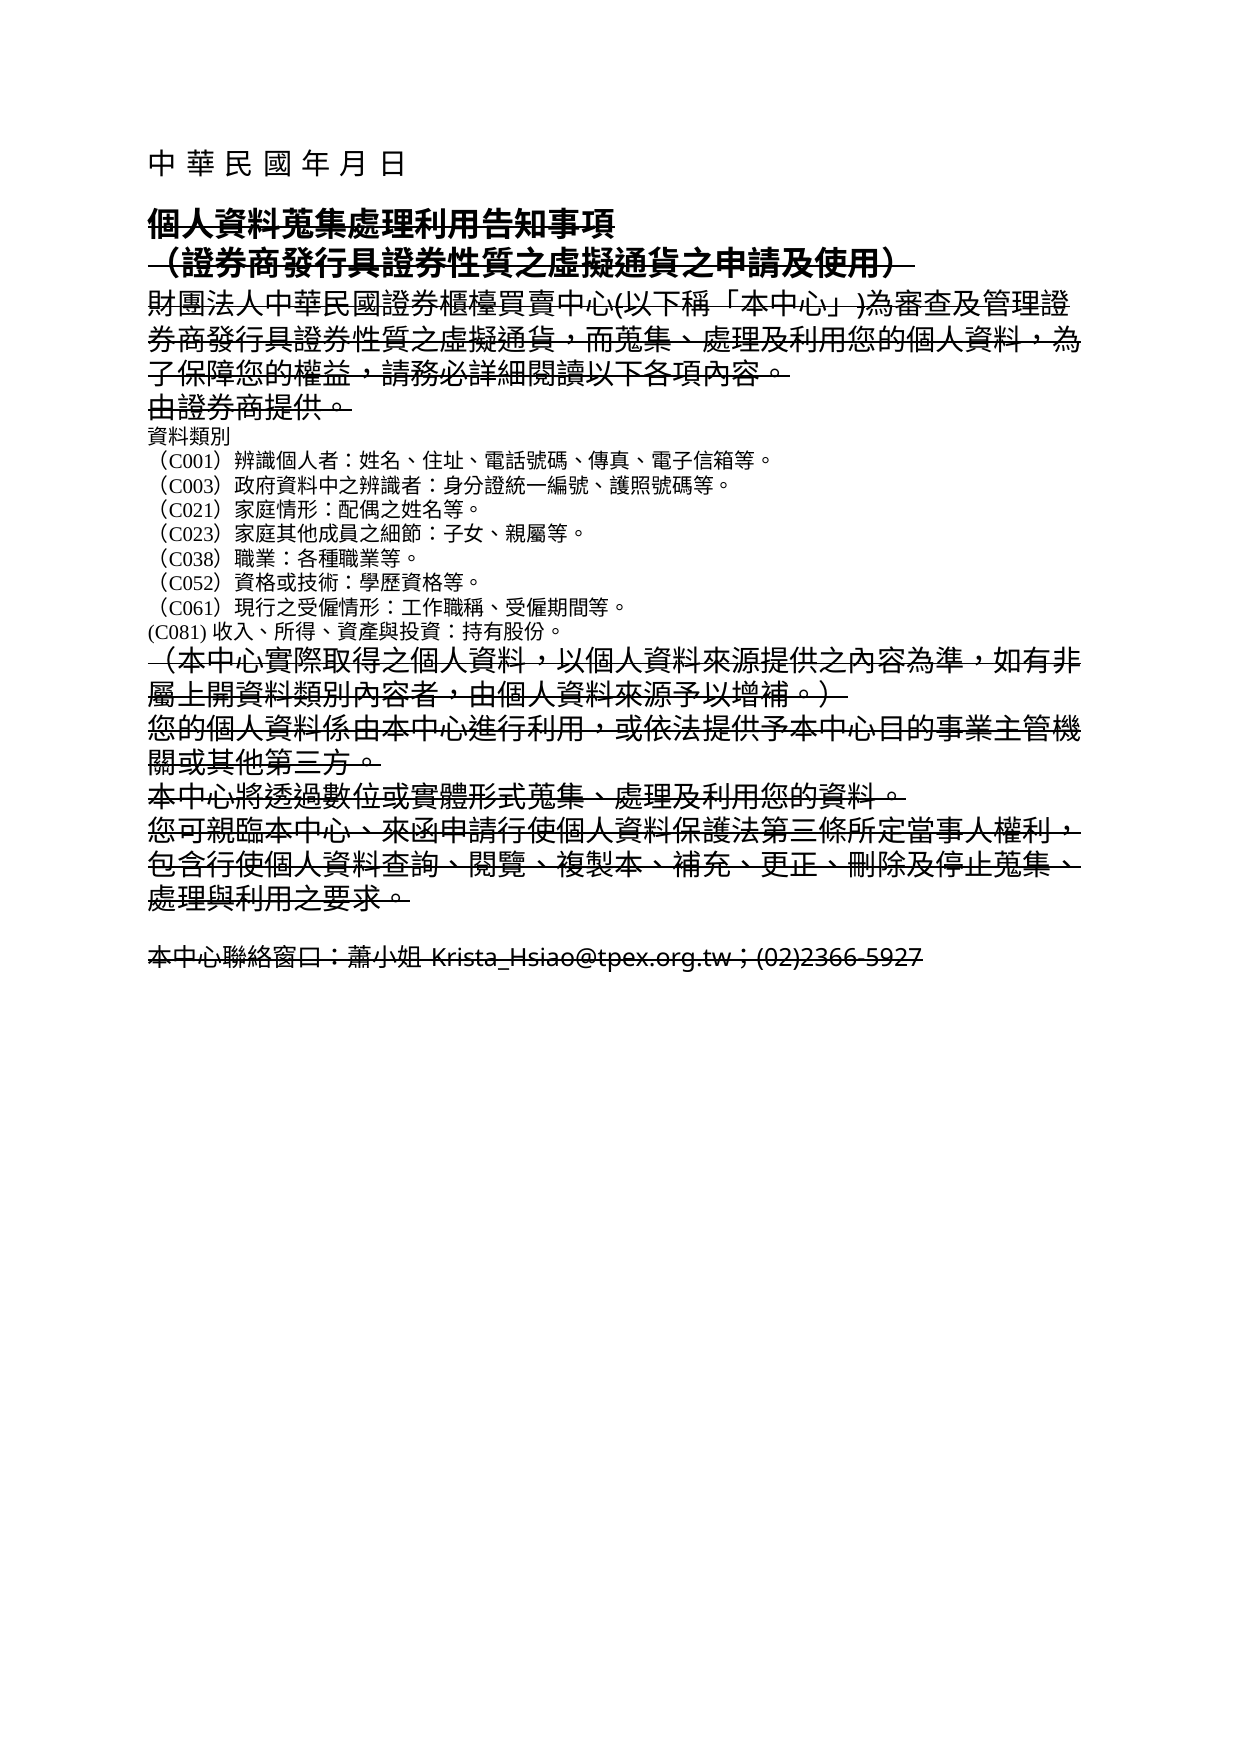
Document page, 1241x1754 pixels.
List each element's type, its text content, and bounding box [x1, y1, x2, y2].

table_header 資料類別 [148, 425, 1092, 449]
text （證券商發行具證券性質之虛擬通貨之申請及使用） [148, 244, 1092, 283]
text 本中心將透過數位或實體形式蒐集、處理及利用您的資料。 [148, 780, 1092, 814]
table_cell （C001）辨識個人者：姓名、住址、電話號碼、傳真、電子信箱等。 （C003）政府資料中之辨識者：身分證統一編號、護照號碼等。 （C021）家庭情形：配偶之姓名等。 （C023）家庭其他成員之細節：子女、親屬等。 （C038）職業：各種職業等。 （C052）資格或技術：學歷資格等。 （C061）現行之受僱情形：工作職稱、受僱期間等。 (C081) 收入、所得、資產與投資：持有股份。 [148, 449, 1092, 644]
text 您可親臨本中心、來函申請行使個人資料保護法第三條所定當事人權利，包含行使個人資料查詢、閱覽、複製本、補充、更正、刪除及停止蒐集、處理與利用之要求。 [148, 814, 1092, 916]
text 中 華 民 國 年 月 日 [148, 148, 1092, 182]
text 財團法人中華民國證券櫃檯買賣中心(以下稱「本中心」)為審查及管理證券商發行具證券性質之虛擬通貨，而蒐集、處理及利用您的個人資料，為了保障您的權益，請務必詳細閱讀以下各項內容。 [148, 283, 1092, 391]
text 個人資料蒐集處理利用告知事項 [148, 206, 1092, 244]
text 您的個人資料係由本中心進行利用，或依法提供予本中心目的事業主管機關或其他第三方。 [148, 712, 1092, 780]
text 本中心聯絡窗口：蕭小姐 Krista_Hsiao@tpex.org.tw；(02)2366-5927 [148, 940, 1092, 974]
text （本中心實際取得之個人資料，以個人資料來源提供之內容為準，如有非屬上開資料類別內容者，由個人資料來源予以增補。） [148, 644, 1092, 712]
text 由證券商提供。 [148, 391, 1092, 425]
